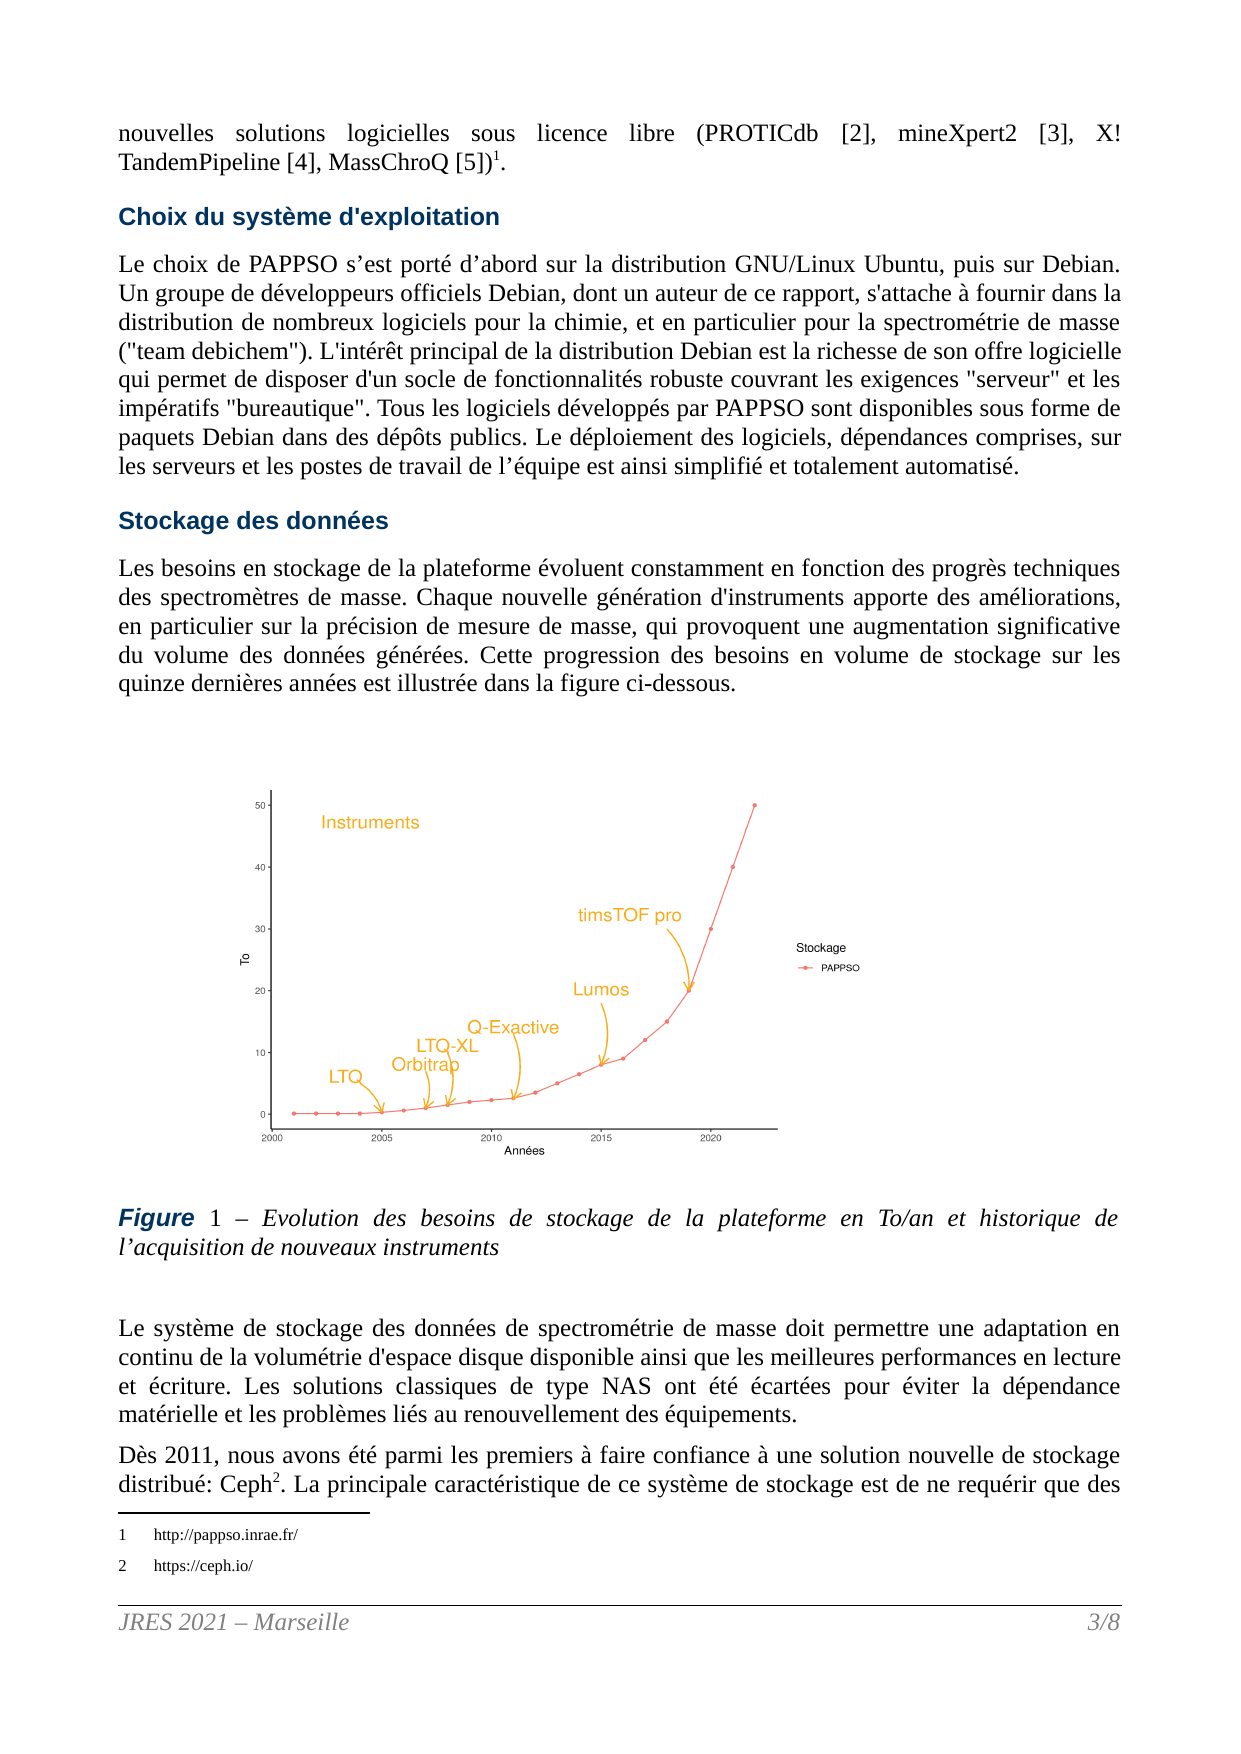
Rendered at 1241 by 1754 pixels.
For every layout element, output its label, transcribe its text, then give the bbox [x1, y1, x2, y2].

subtitle Choix du système d'exploitation [118, 202, 1122, 231]
text http://pappso.inrae.fr/ [118, 1525, 1122, 1544]
text nouvelles solutions logicielles sous licence libre (PROTICdb [2], mineXpert2 [3], X!TandemPipeline [4], MassChroQ [5]). [118, 118, 1122, 176]
text Dès 2011, nous avons été parmi les premiers à faire confiance à une solution nouvelle de stockage distribué: Ceph. La principale caractéristique de ce système de stockage est de ne requérir que des [118, 1440, 1122, 1498]
text Les besoins en stockage de la plateforme évoluent constamment en fonction des progrès techniques des spectromètres de masse. Chaque nouvelle génération d'instruments apporte des améliorations, en particulier sur la précision de mesure de masse, qui provoquent une augmentation significative du volume des données générées. Cette progression des besoins en volume de stockage sur les quinze dernières années est illustrée dans la figure ci-dessous. [118, 553, 1122, 697]
text Le choix de PAPPSO s’est porté d’abord sur la distribution GNU/Linux Ubuntu, puis sur Debian. Un groupe de développeurs officiels Debian, dont un auteur de ce rapport, s'attache à fournir dans la distribution de nombreux logiciels pour la chimie, et en particulier pour la spectrométrie de masse ("team debichem"). L'intérêt principal de la distribution Debian est la richesse de son offre logicielle qui permet de disposer d'un socle de fonctionnalités robuste couvrant les exigences "serveur" et les impératifs "bureautique". Tous les logiciels développés par PAPPSO sont disponibles sous forme de paquets Debian dans des dépôts publics. Le déploiement des logiciels, dépendances comprises, sur les serveurs et les postes de travail de l’équipe est ainsi simplifié et totalement automatisé. [118, 249, 1122, 479]
text Figure 1 – Evolution des besoins de stockage de la plateforme en To/an et historique de l’acquisition de nouveaux instruments [118, 1203, 1122, 1261]
text https://ceph.io/ [118, 1556, 1122, 1575]
subtitle Stockage des données [118, 506, 1122, 535]
text Le système de stockage des données de spectrométrie de masse doit permettre une adaptation en continu de la volumétrie d'espace disque disponible ainsi que les meilleures performances en lecture et écriture. Les solutions classiques de type NAS ont été écartées pour éviter la dépendance matérielle et les problèmes liés au renouvellement des équipements. [118, 1313, 1122, 1428]
picture [234, 785, 872, 1163]
